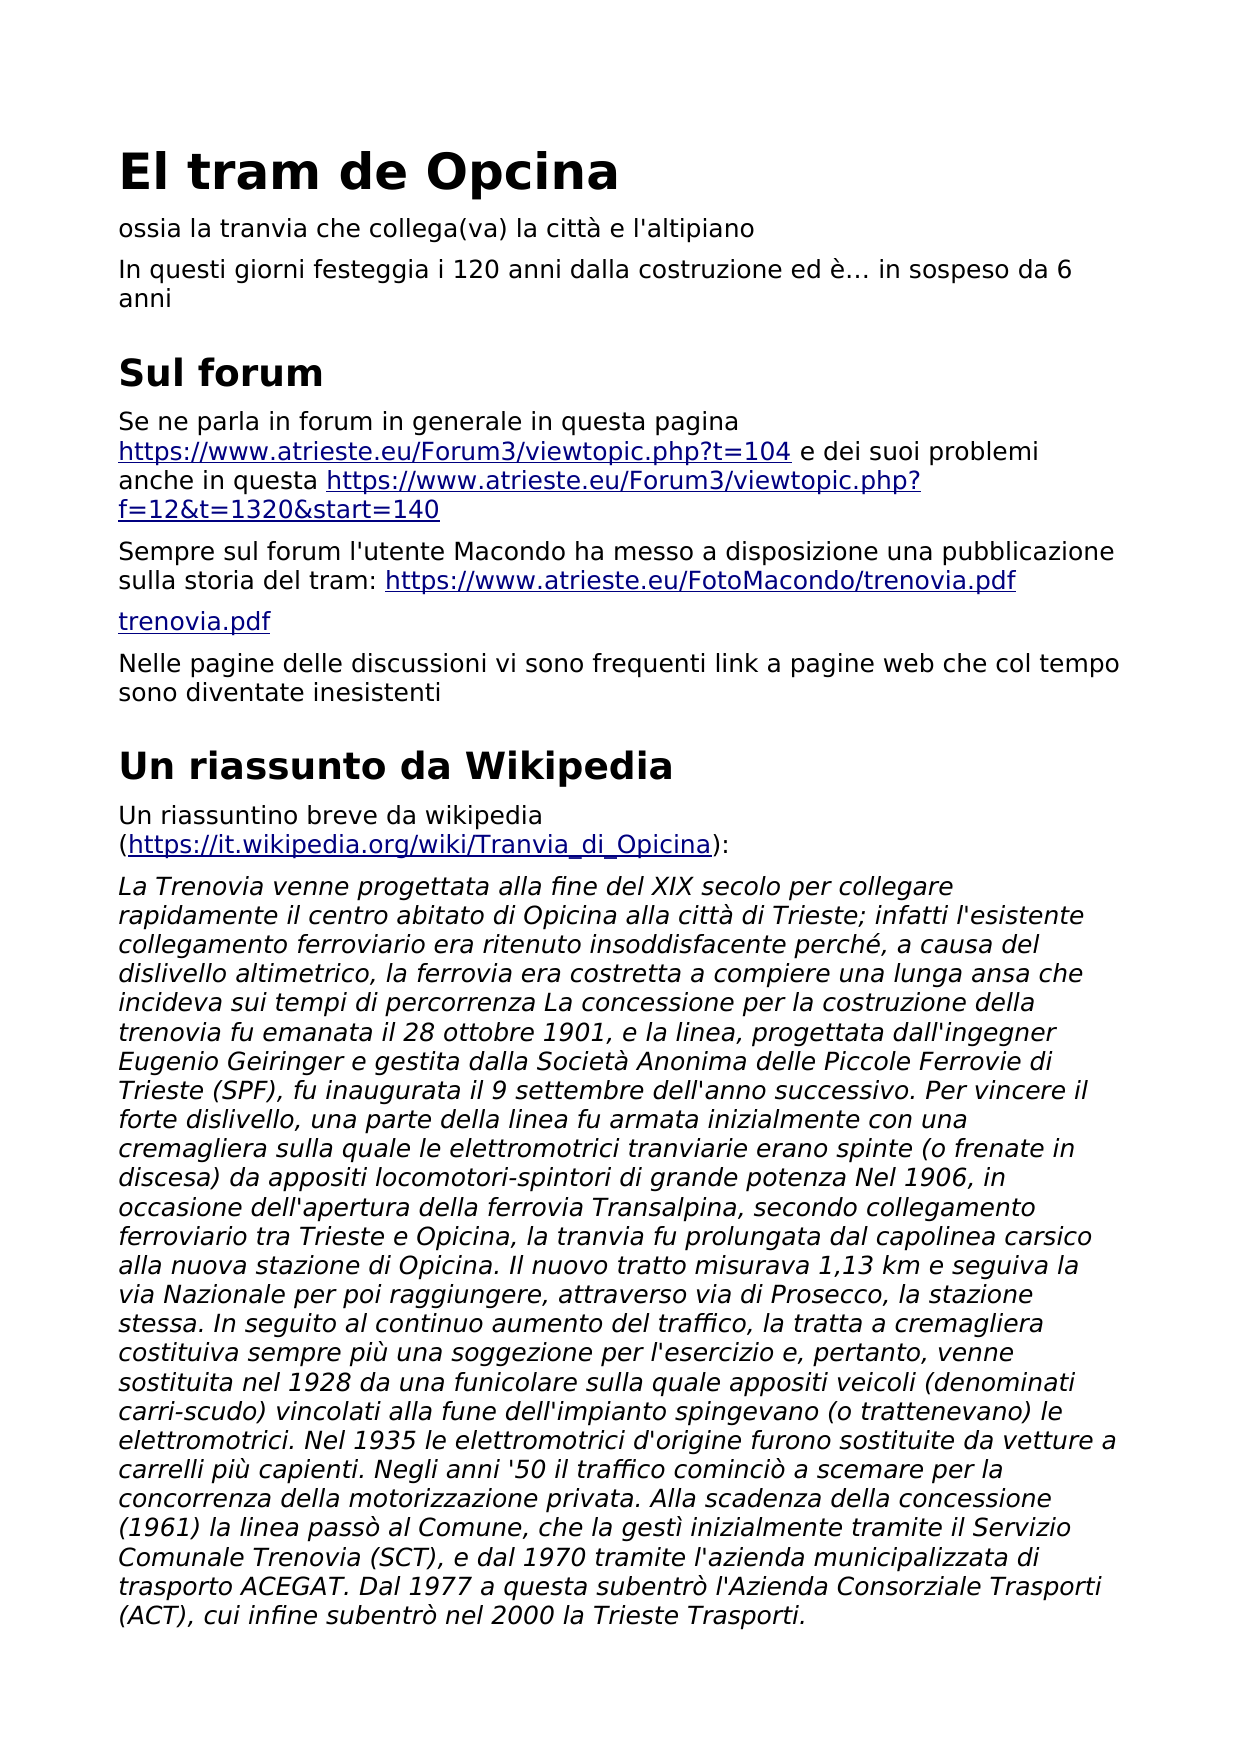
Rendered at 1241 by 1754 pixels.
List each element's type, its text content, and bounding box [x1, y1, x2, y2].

text Un riassuntino breve da wikipedia (https://it.wikipedia.org/wiki/Tranvia_di_Opicina): [118, 801, 1122, 859]
text ossia la tranvia che collega(va) la città e l'altipiano [118, 214, 1122, 243]
text La Trenovia venne progettata alla fine del XIX secolo per collegare rapidamente il centro abitato di Opicina alla città di Trieste; infatti l'esistente collegamento ferroviario era ritenuto insoddisfacente perché, a causa del dislivello altimetrico, la ferrovia era costretta a compiere una lunga ansa che incideva sui tempi di percorrenza La concessione per la costruzione della trenovia fu emanata il 28 ottobre 1901, e la linea, progettata dall'ingegner Eugenio Geiringer e gestita dalla Società Anonima delle Piccole Ferrovie di Trieste (SPF), fu inaugurata il 9 settembre dell'anno successivo. Per vincere il forte dislivello, una parte della linea fu armata inizialmente con una cremagliera sulla quale le elettromotrici tranviarie erano spinte (o frenate in discesa) da appositi locomotori-spintori di grande potenza Nel 1906, in occasione dell'apertura della ferrovia Transalpina, secondo collegamento ferroviario tra Trieste e Opicina, la tranvia fu prolungata dal capolinea carsico alla nuova stazione di Opicina. Il nuovo tratto misurava 1,13 km e seguiva la via Nazionale per poi raggiungere, attraverso via di Prosecco, la stazione stessa. In seguito al continuo aumento del traffico, la tratta a cremagliera costituiva sempre più una soggezione per l'esercizio e, pertanto, venne sostituita nel 1928 da una funicolare sulla quale appositi veicoli (denominati carri-scudo) vincolati alla fune dell'impianto spingevano (o trattenevano) le elettromotrici. Nel 1935 le elettromotrici d'origine furono sostituite da vetture a carrelli più capienti. Negli anni '50 il traffico cominciò a scemare per la concorrenza della motorizzazione privata. Alla scadenza della concessione (1961) la linea passò al Comune, che la gestì inizialmente tramite il Servizio Comunale Trenovia (SCT), e dal 1970 tramite l'azienda municipalizzata di trasporto ACEGAT. Dal 1977 a questa subentrò l'Azienda Consorziale Trasporti (ACT), cui infine subentrò nel 2000 la Trieste Trasporti. [118, 872, 1122, 1630]
subtitle El tram de Opcina [118, 143, 1122, 201]
subtitle Sul forum [118, 351, 1122, 395]
text Se ne parla in forum in generale in questa pagina https://www.atrieste.eu/Forum3/viewtopic.php?t=104 e dei suoi problemi anche in questa https://www.atrieste.eu/Forum3/viewtopic.php?f=12&t=1320&start=140 [118, 407, 1122, 524]
subtitle Un riassunto da Wikipedia [118, 745, 1122, 789]
text trenovia.pdf [118, 607, 1122, 637]
text Nelle pagine delle discussioni vi sono frequenti link a pagine web che col tempo sono diventate inesistenti [118, 649, 1122, 707]
text In questi giorni festeggia i 120 anni dalla costruzione ed è… in sospeso da 6 anni [118, 256, 1122, 314]
text Sempre sul forum l'utente Macondo ha messo a disposizione una pubblicazione sulla storia del tram: https://www.atrieste.eu/FotoMacondo/trenovia.pdf [118, 537, 1122, 595]
